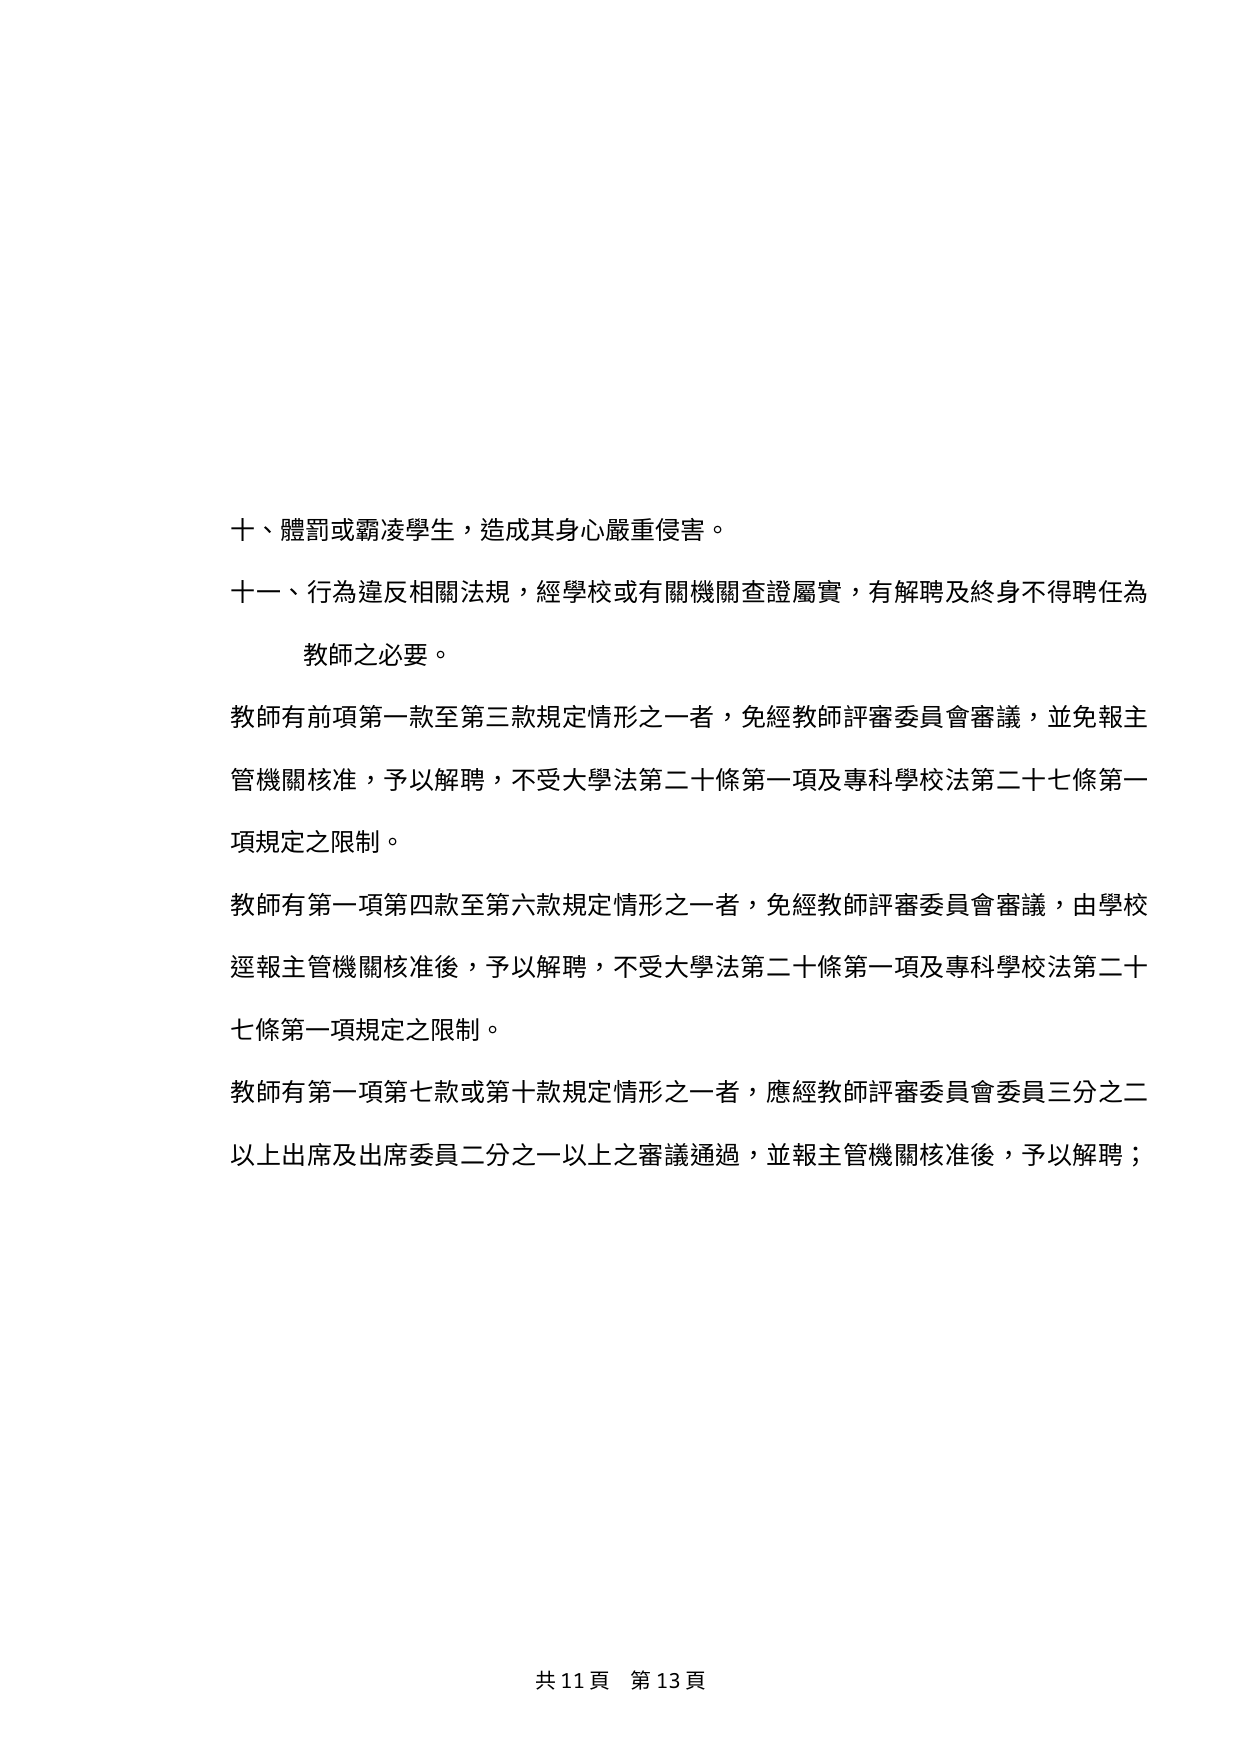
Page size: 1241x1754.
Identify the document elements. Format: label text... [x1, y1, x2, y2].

text 十一、行為違反相關法規，經學校或有關機關查證屬實，有解聘及終身不得聘任為教師之必要。 [230, 549, 1152, 674]
text 教師有前項第一款至第三款規定情形之一者，免經教師評審委員會審議，並免報主管機關核准，予以解聘，不受大學法第二十條第一項及專科學校法第二十七條第一項規定之限制。 [230, 674, 1152, 862]
text 教師有第一項第七款或第十款規定情形之一者，應經教師評審委員會委員三分之二以上出席及出席委員二分之一以上之審議通過，並報主管機關核准後，予以解聘； [230, 1049, 1152, 1174]
text 十、體罰或霸凌學生，造成其身心嚴重侵害。 [230, 487, 1152, 549]
text 教師有第一項第四款至第六款規定情形之一者，免經教師評審委員會審議，由學校逕報主管機關核准後，予以解聘，不受大學法第二十條第一項及專科學校法第二十七條第一項規定之限制。 [230, 862, 1152, 1049]
